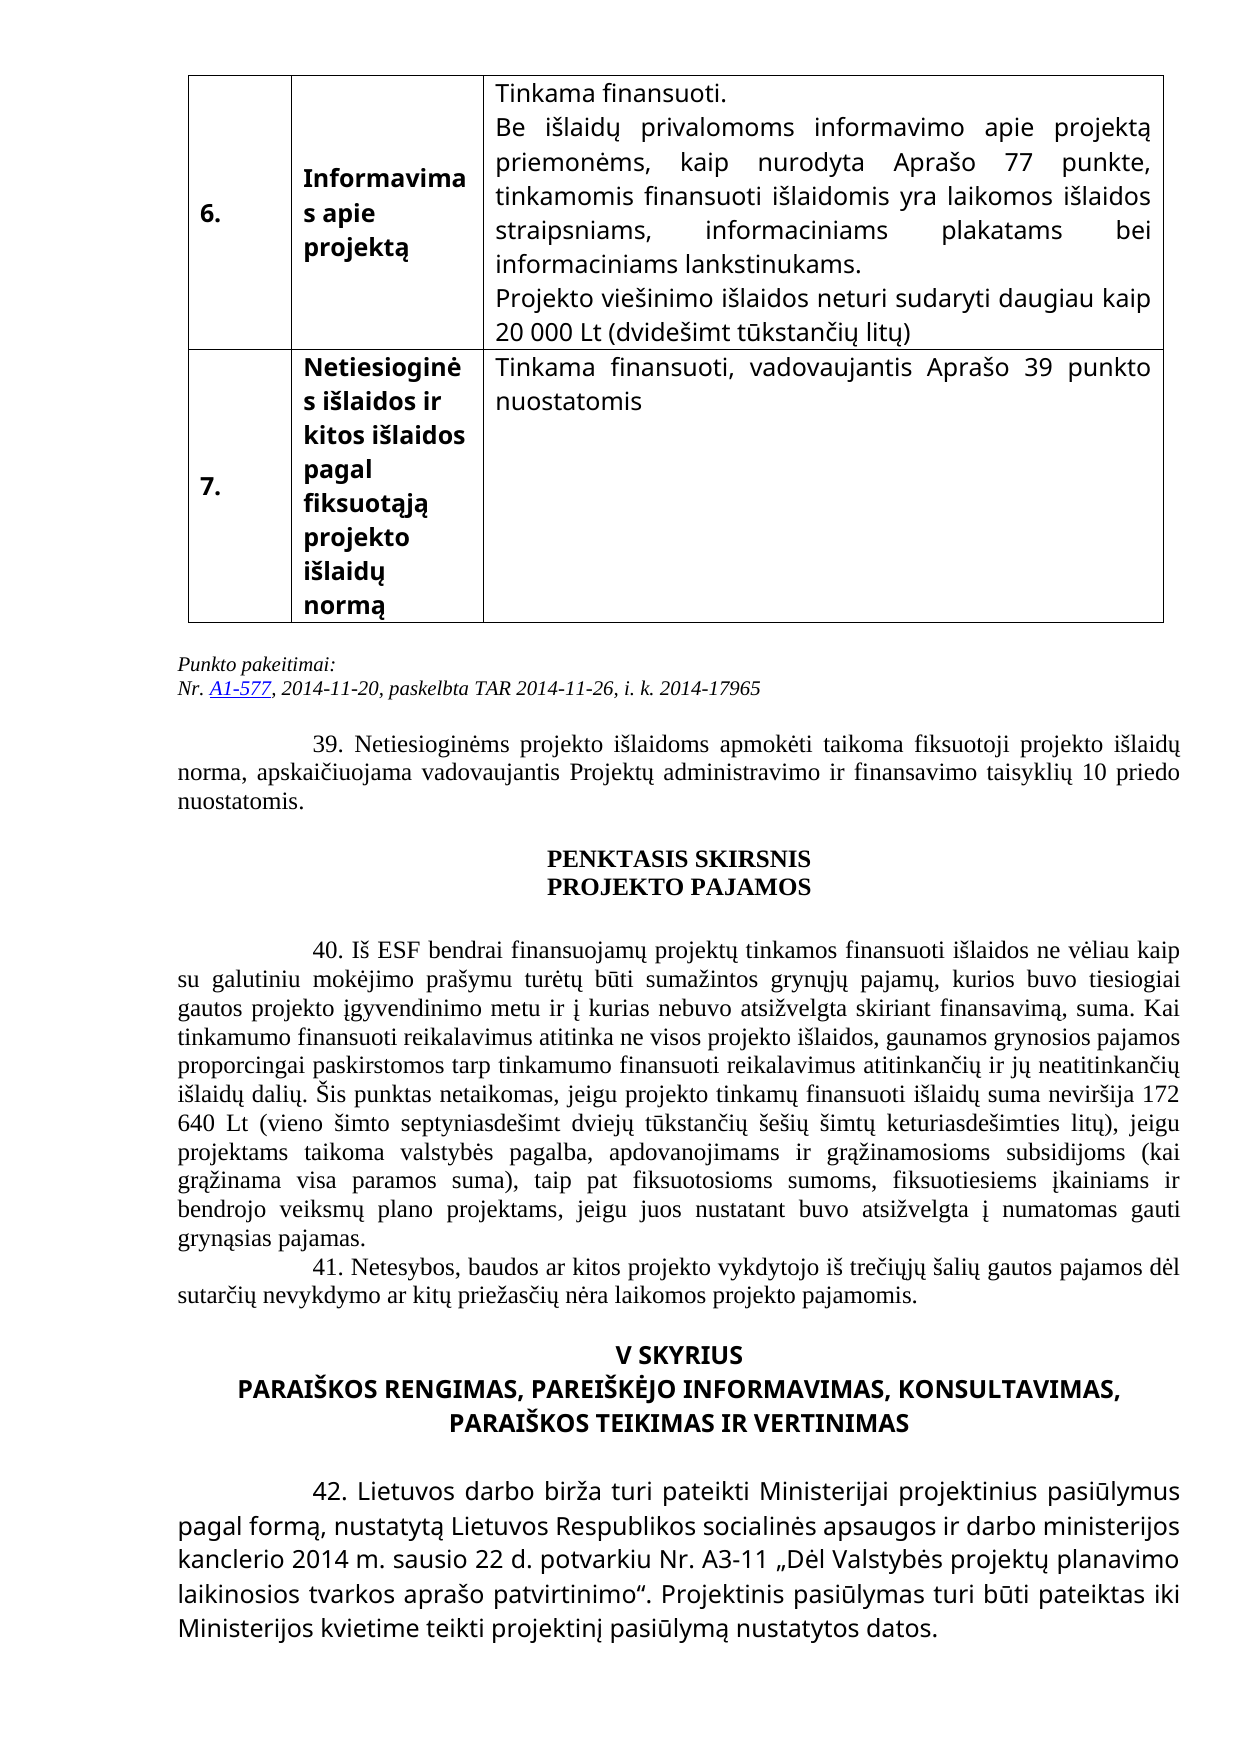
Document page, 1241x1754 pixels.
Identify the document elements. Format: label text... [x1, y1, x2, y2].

text PARAIŠKOS RENGIMAS, PAREIŠKĖJO INFORMAVIMAS, KONSULTAVIMAS, PARAIŠKOS TEIKIMAS IR VERTINIMAS [177, 1372, 1181, 1440]
text PENKTASIS SKIRSNIS [177, 844, 1181, 872]
text Nr. A1-577, 2014-11-20, paskelbta TAR 2014-11-26, i. k. 2014-17965 [177, 676, 1181, 700]
text 42. Lietuvos darbo birža turi pateikti Ministerijai projektinius pasiūlymus pagal formą, nustatytą Lietuvos Respublikos socialinės apsaugos ir darbo ministerijos kanclerio 2014 m. sausio 22 d. potvarkiu Nr. A3-11 „Dėl Valstybės projektų planavimo laikinosios tvarkos aprašo patvirtinimo“. Projektinis pasiūlymas turi būti pateiktas iki Ministerijos kvietime teikti projektinį pasiūlymą nustatytos datos. [177, 1474, 1181, 1644]
text 39. Netiesioginėms projekto išlaidoms apmokėti taikoma fiksuotoji projekto išlaidų norma, apskaičiuojama vadovaujantis Projektų administravimo ir finansavimo taisyklių 10 priedo nuostatomis. [177, 729, 1181, 815]
text V SKYRIUS [177, 1338, 1181, 1372]
table_cell 7. [189, 350, 291, 622]
text PROJEKTO PAJAMOS [177, 872, 1181, 901]
table_cell 6. [189, 76, 291, 348]
table_cell Informavimas apie projektą [292, 76, 483, 348]
text 40. Iš ESF bendrai finansuojamų projektų tinkamos finansuoti išlaidos ne vėliau kaip su galutiniu mokėjimo prašymu turėtų būti sumažintos grynųjų pajamų, kurios buvo tiesiogiai gautos projekto įgyvendinimo metu ir į kurias nebuvo atsižvelgta skiriant finansavimą, suma. Kai tinkamumo finansuoti reikalavimus atitinka ne visos projekto išlaidos, gaunamos grynosios pajamos proporcingai paskirstomos tarp tinkamumo finansuoti reikalavimus atitinkančių ir jų neatitinkančių išlaidų dalių. Šis punktas netaikomas, jeigu projekto tinkamų finansuoti išlaidų suma neviršija 172 640 Lt (vieno šimto septyniasdešimt dviejų tūkstančių šešių šimtų keturiasdešimties litų), jeigu projektams taikoma valstybės pagalba, apdovanojimams ir grąžinamosioms subsidijoms (kai grąžinama visa paramos suma), taip pat fiksuotosioms sumoms, fiksuotiesiems įkainiams ir bendrojo veiksmų plano projektams, jeigu juos nustatant buvo atsižvelgta į numatomas gauti grynąsias pajamas. [177, 935, 1181, 1252]
text Punkto pakeitimai: [177, 652, 1181, 676]
table_cell Tinkama finansuoti. Be išlaidų privalomoms informavimo apie projektą priemonėms, kaip nurodyta Aprašo 77 punkte, tinkamomis finansuoti išlaidomis yra laikomos išlaidos straipsniams, informaciniams plakatams bei informaciniams lankstinukams. Projekto viešinimo išlaidos neturi sudaryti daugiau kaip 20 000 Lt (dvidešimt tūkstančių litų) [484, 76, 1163, 348]
table_cell Netiesioginės išlaidos ir kitos išlaidos pagal fiksuotąją projekto išlaidų normą [292, 350, 483, 622]
table_cell Tinkama finansuoti, vadovaujantis Aprašo 39 punkto nuostatomis [484, 350, 1163, 622]
text 41. Netesybos, baudos ar kitos projekto vykdytojo iš trečiųjų šalių gautos pajamos dėl sutarčių nevykdymo ar kitų priežasčių nėra laikomos projekto pajamomis. [177, 1252, 1181, 1309]
